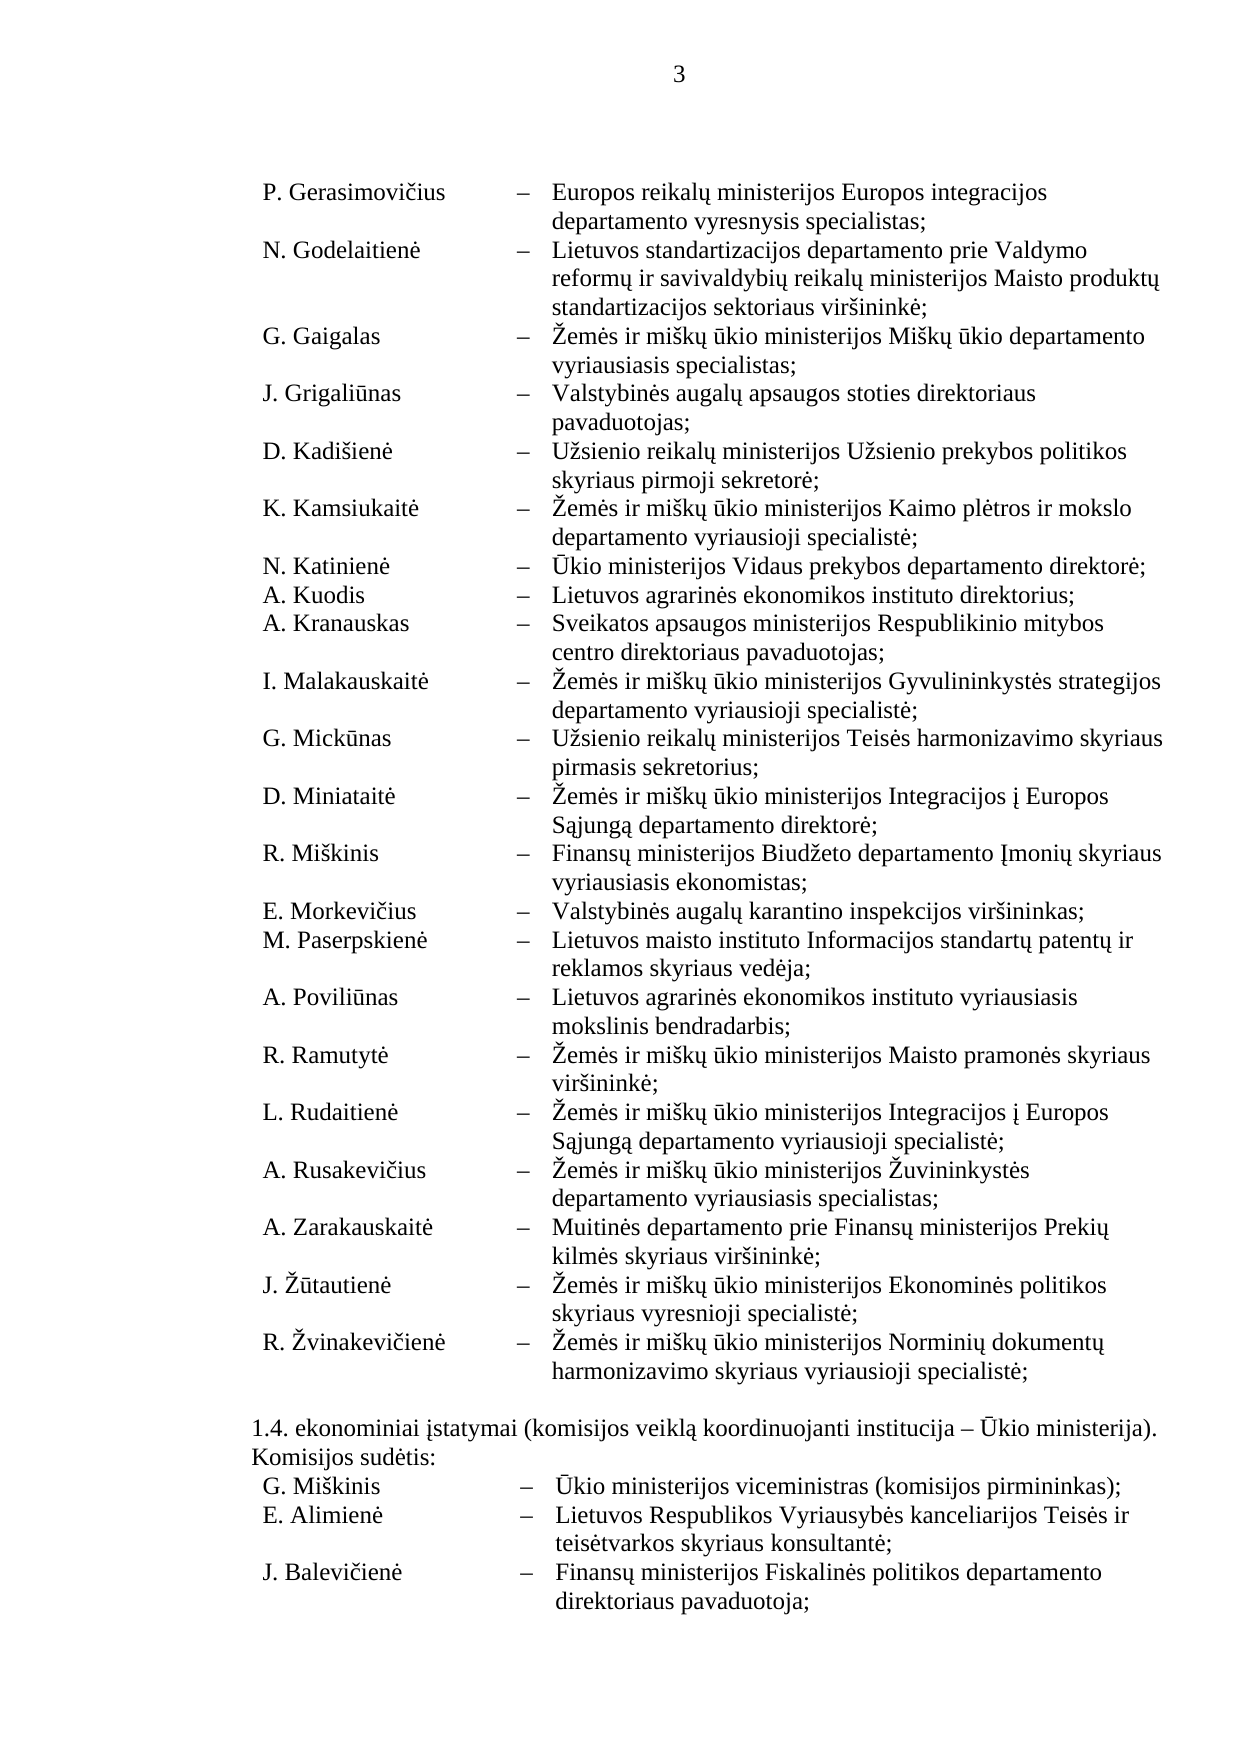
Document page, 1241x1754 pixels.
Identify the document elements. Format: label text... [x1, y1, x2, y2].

table_cell Žemės ir miškų ūkio ministerijos Žuvininkystės departamento vyriausiasis specialistas; [540, 1155, 1181, 1212]
table_cell I. Malakauskaitė [177, 666, 488, 723]
table_cell – [486, 1500, 544, 1557]
table_cell L. Rudaitienė [177, 1097, 488, 1155]
table_cell Valstybinės augalų apsaugos stoties direktoriaus pavaduotojas; [540, 379, 1181, 436]
table_cell Lietuvos agrarinės ekonomikos instituto direktorius; [540, 580, 1181, 608]
table_cell A. Rusakevičius [177, 1155, 488, 1212]
table_cell – [488, 379, 540, 436]
table_cell Lietuvos standartizacijos departamento prie Valdymo reformų ir savivaldybių reikalų ministerijos Maisto produktų standartizacijos sektoriaus viršininkė; [540, 235, 1181, 321]
table_cell K. Kamsiukaitė [177, 494, 488, 551]
table_cell Finansų ministerijos Biudžeto departamento Įmonių skyriaus vyriausiasis ekonomistas; [540, 839, 1181, 896]
table_cell – [488, 896, 540, 925]
table_cell – [488, 1212, 540, 1270]
table_cell – [488, 781, 540, 838]
table_cell Lietuvos agrarinės ekonomikos instituto vyriausiasis mokslinis bendradarbis; [540, 982, 1181, 1040]
table_cell Lietuvos maisto instituto Informacijos standartų patentų ir reklamos skyriaus vedėja; [540, 925, 1181, 982]
table_cell J. Balevičienė [177, 1557, 486, 1615]
table_cell A. Kuodis [177, 580, 488, 608]
table_cell Žemės ir miškų ūkio ministerijos Maisto pramonės skyriaus viršininkė; [540, 1040, 1181, 1097]
table_cell A. Kranauskas [177, 609, 488, 666]
table_cell – [488, 235, 540, 321]
table_cell N. Katinienė [177, 551, 488, 580]
text 1.4. ekonominiai įstatymai (komisijos veiklą koordinuojanti institucija – Ūkio ministerija). [177, 1413, 1181, 1442]
table_cell – [488, 1097, 540, 1155]
table_cell R. Žvinakevičienė [177, 1327, 488, 1385]
table_header – [486, 1471, 544, 1500]
table_cell Muitinės departamento prie Finansų ministerijos Prekių kilmės skyriaus viršininkė; [540, 1212, 1181, 1270]
table_cell N. Godelaitienė [177, 235, 488, 321]
table_cell Žemės ir miškų ūkio ministerijos Miškų ūkio departamento vyriausiasis specialistas; [540, 321, 1181, 378]
table_header G. Miškinis [177, 1471, 486, 1500]
table_cell – [488, 1270, 540, 1327]
table_cell D. Miniataitė [177, 781, 488, 838]
table_cell Žemės ir miškų ūkio ministerijos Integracijos į Europos Sąjungą departamento vyriausioji specialistė; [540, 1097, 1181, 1155]
table_cell Žemės ir miškų ūkio ministerijos Gyvulininkystės strategijos departamento vyriausioji specialistė; [540, 666, 1181, 723]
text Komisijos sudėtis: [177, 1442, 1181, 1471]
table_cell Europos reikalų ministerijos Europos integracijos departamento vyresnysis specialistas; [540, 177, 1181, 235]
table_cell A. Zarakauskaitė [177, 1212, 488, 1270]
table_cell A. Poviliūnas [177, 982, 488, 1040]
table_cell Žemės ir miškų ūkio ministerijos Kaimo plėtros ir mokslo departamento vyriausioji specialistė; [540, 494, 1181, 551]
table_cell – [486, 1557, 544, 1615]
table_cell – [488, 436, 540, 493]
table_cell – [488, 1040, 540, 1097]
table_cell R. Ramutytė [177, 1040, 488, 1097]
table_cell – [488, 982, 540, 1040]
table_cell – [488, 724, 540, 781]
table_cell Valstybinės augalų karantino inspekcijos viršininkas; [540, 896, 1181, 925]
table_cell Žemės ir miškų ūkio ministerijos Norminių dokumentų harmonizavimo skyriaus vyriausioji specialistė; [540, 1327, 1181, 1385]
table_cell – [488, 666, 540, 723]
table_cell Lietuvos Respublikos Vyriausybės kanceliarijos Teisės ir teisėtvarkos skyriaus konsultantė; [544, 1500, 1181, 1557]
table_cell – [488, 1155, 540, 1212]
table_cell D. Kadišienė [177, 436, 488, 493]
table_cell E. Alimienė [177, 1500, 486, 1557]
table_cell J. Grigaliūnas [177, 379, 488, 436]
table_cell Žemės ir miškų ūkio ministerijos Ekonominės politikos skyriaus vyresnioji specialistė; [540, 1270, 1181, 1327]
table_cell Ūkio ministerijos Vidaus prekybos departamento direktorė; [540, 551, 1181, 580]
table_cell E. Morkevičius [177, 896, 488, 925]
table_cell Užsienio reikalų ministerijos Teisės harmonizavimo skyriaus pirmasis sekretorius; [540, 724, 1181, 781]
table_cell Sveikatos apsaugos ministerijos Respublikinio mitybos centro direktoriaus pavaduotojas; [540, 609, 1181, 666]
table_cell Žemės ir miškų ūkio ministerijos Integracijos į Europos Sąjungą departamento direktorė; [540, 781, 1181, 838]
table_cell – [488, 609, 540, 666]
table_cell – [488, 321, 540, 378]
table_cell G. Mickūnas [177, 724, 488, 781]
table_cell – [488, 839, 540, 896]
table_cell G. Gaigalas [177, 321, 488, 378]
table_cell – [488, 177, 540, 235]
table_header Ūkio ministerijos viceministras (komisijos pirmininkas); [544, 1471, 1181, 1500]
table_cell P. Gerasimovičius [177, 177, 488, 235]
table_cell M. Paserpskienė [177, 925, 488, 982]
table_cell – [488, 494, 540, 551]
table_cell – [488, 580, 540, 608]
table_cell – [488, 1327, 540, 1385]
table_cell – [488, 551, 540, 580]
table_cell Finansų ministerijos Fiskalinės politikos departamento direktoriaus pavaduotoja; [544, 1557, 1181, 1615]
table_cell R. Miškinis [177, 839, 488, 896]
table_cell J. Žūtautienė [177, 1270, 488, 1327]
table_cell Užsienio reikalų ministerijos Užsienio prekybos politikos skyriaus pirmoji sekretorė; [540, 436, 1181, 493]
table_cell – [488, 925, 540, 982]
